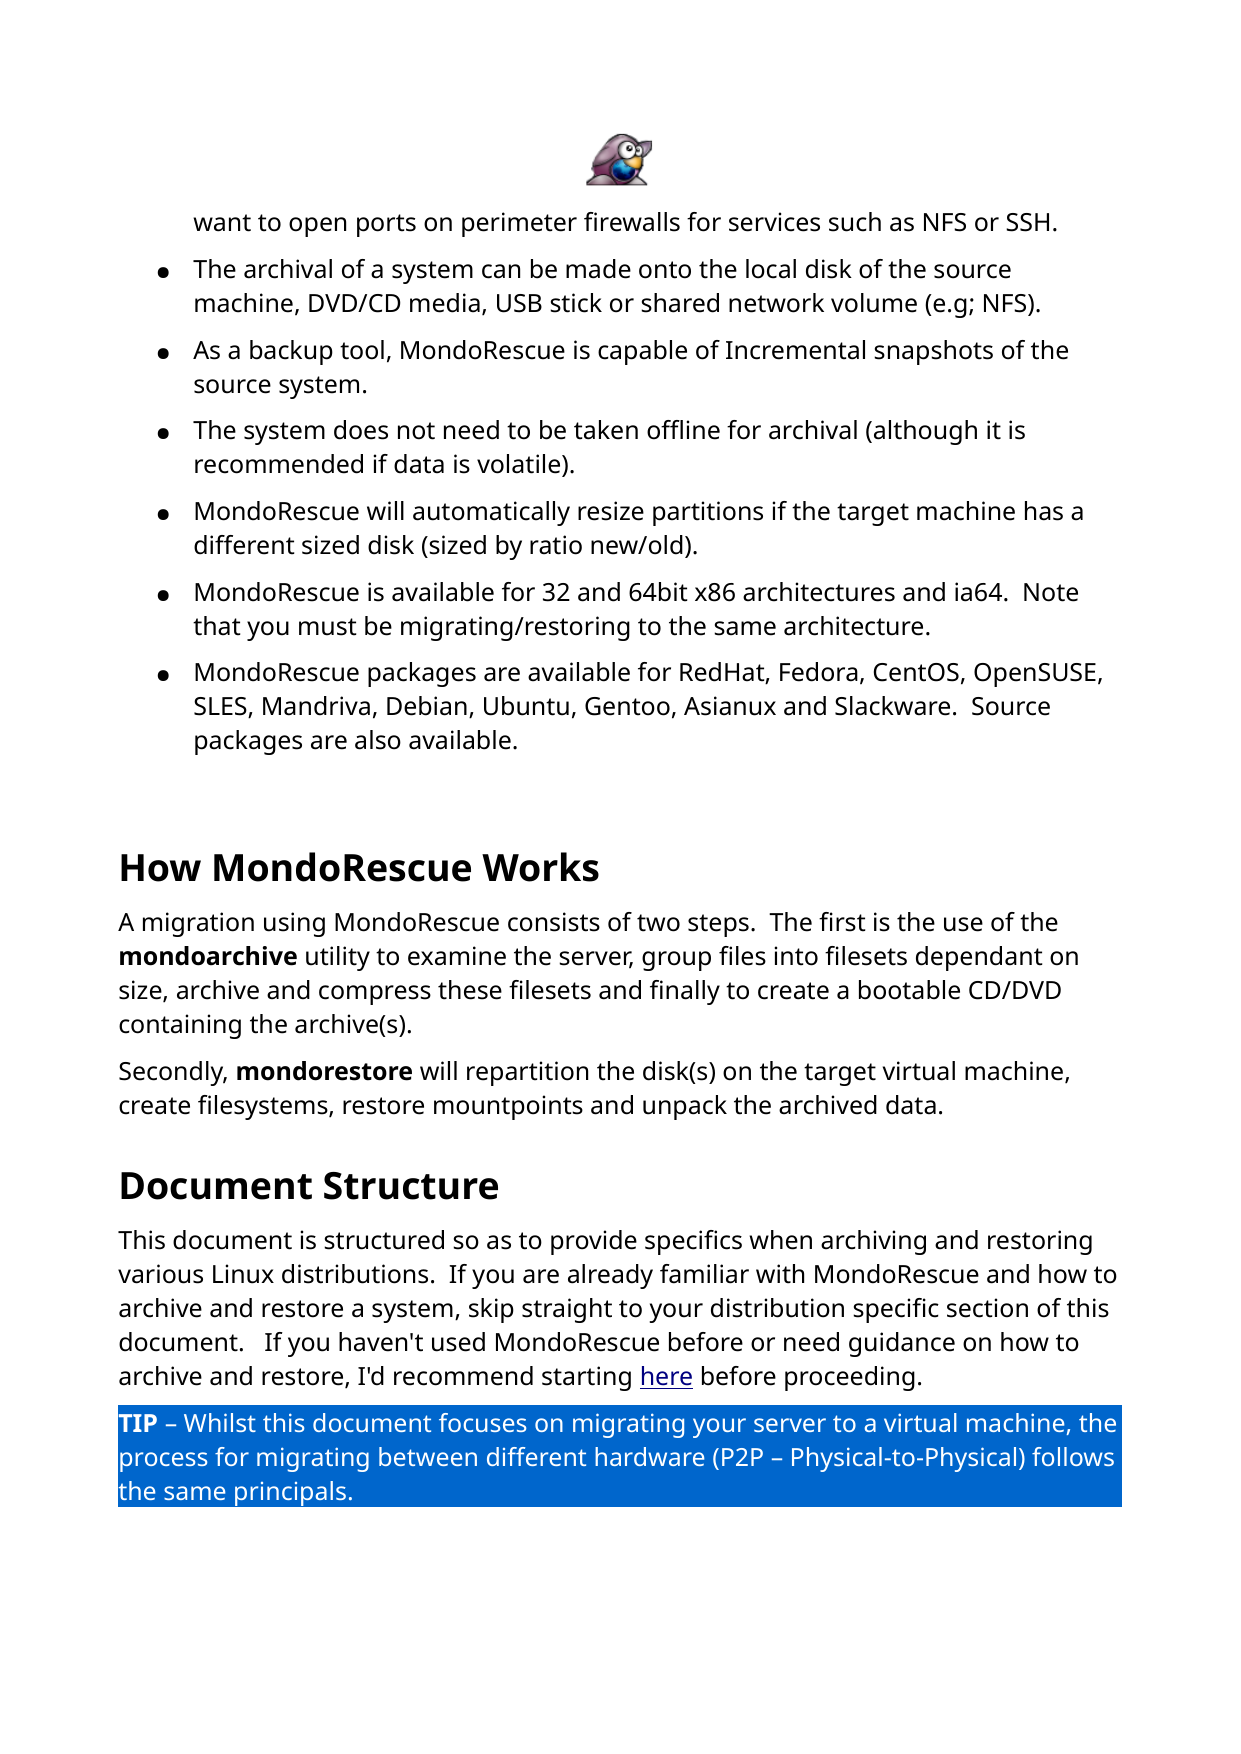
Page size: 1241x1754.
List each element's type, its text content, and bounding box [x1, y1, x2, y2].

list MondoRescue packages are available for RedHat, Fedora, CentOS, OpenSUSE, SLES, Mandriva, Debian, Ubuntu, Gentoo, Asianux and Slackware. Source packages are also available. [156, 655, 1122, 757]
list As a backup tool, MondoRescue is capable of Incremental snapshots of the source system. [156, 332, 1122, 400]
list MondoRescue will automatically resize partitions if the target machine has a different sized disk (sized by ratio new/old). [156, 493, 1122, 562]
list The system does not need to be taken offline for archival (although it is recommended if data is volatile). [156, 413, 1122, 481]
list want to open ports on perimeter firewalls for services such as NFS or SSH. [156, 205, 1122, 239]
text A migration using MondoRescue consists of two steps. The first is the use of the mondoarchive utility to examine the server, group files into filesets dependant on size, archive and compress these filesets and finally to create a bootable CD/DVD containing the archive(s). [118, 904, 1122, 1041]
list MondoRescue is available for 32 and 64bit x86 architectures and ia64. Note that you must be migrating/restoring to the same architecture. [156, 574, 1122, 642]
text This document is structured so as to provide specifics when archiving and restoring various Linux distributions. If you are already familiar with MondoRescue and how to archive and restore a system, skip straight to your distribution specific section of this document. If you haven't used MondoRescue before or need guidance on how to archive and restore, I'd recommend starting here before proceeding. [118, 1222, 1122, 1393]
list The archival of a system can be made onto the local disk of the source machine, DVD/CD media, USB stick or shared network volume (e.g; NFS). [156, 252, 1122, 320]
text TIP – Whilst this document focuses on migrating your server to a virtual machine, the process for migrating between different hardware (P2P – Physical-to-Physical) follows the same principals. [118, 1405, 1122, 1507]
picture [578, 118, 663, 198]
text Secondly, mondorestore will repartition the disk(s) on the target virtual machine, create filesystems, restore mountpoints and unpack the archived data. [118, 1053, 1122, 1121]
subtitle Document Structure [118, 1159, 1122, 1210]
subtitle How MondoRescue Works [118, 841, 1122, 892]
